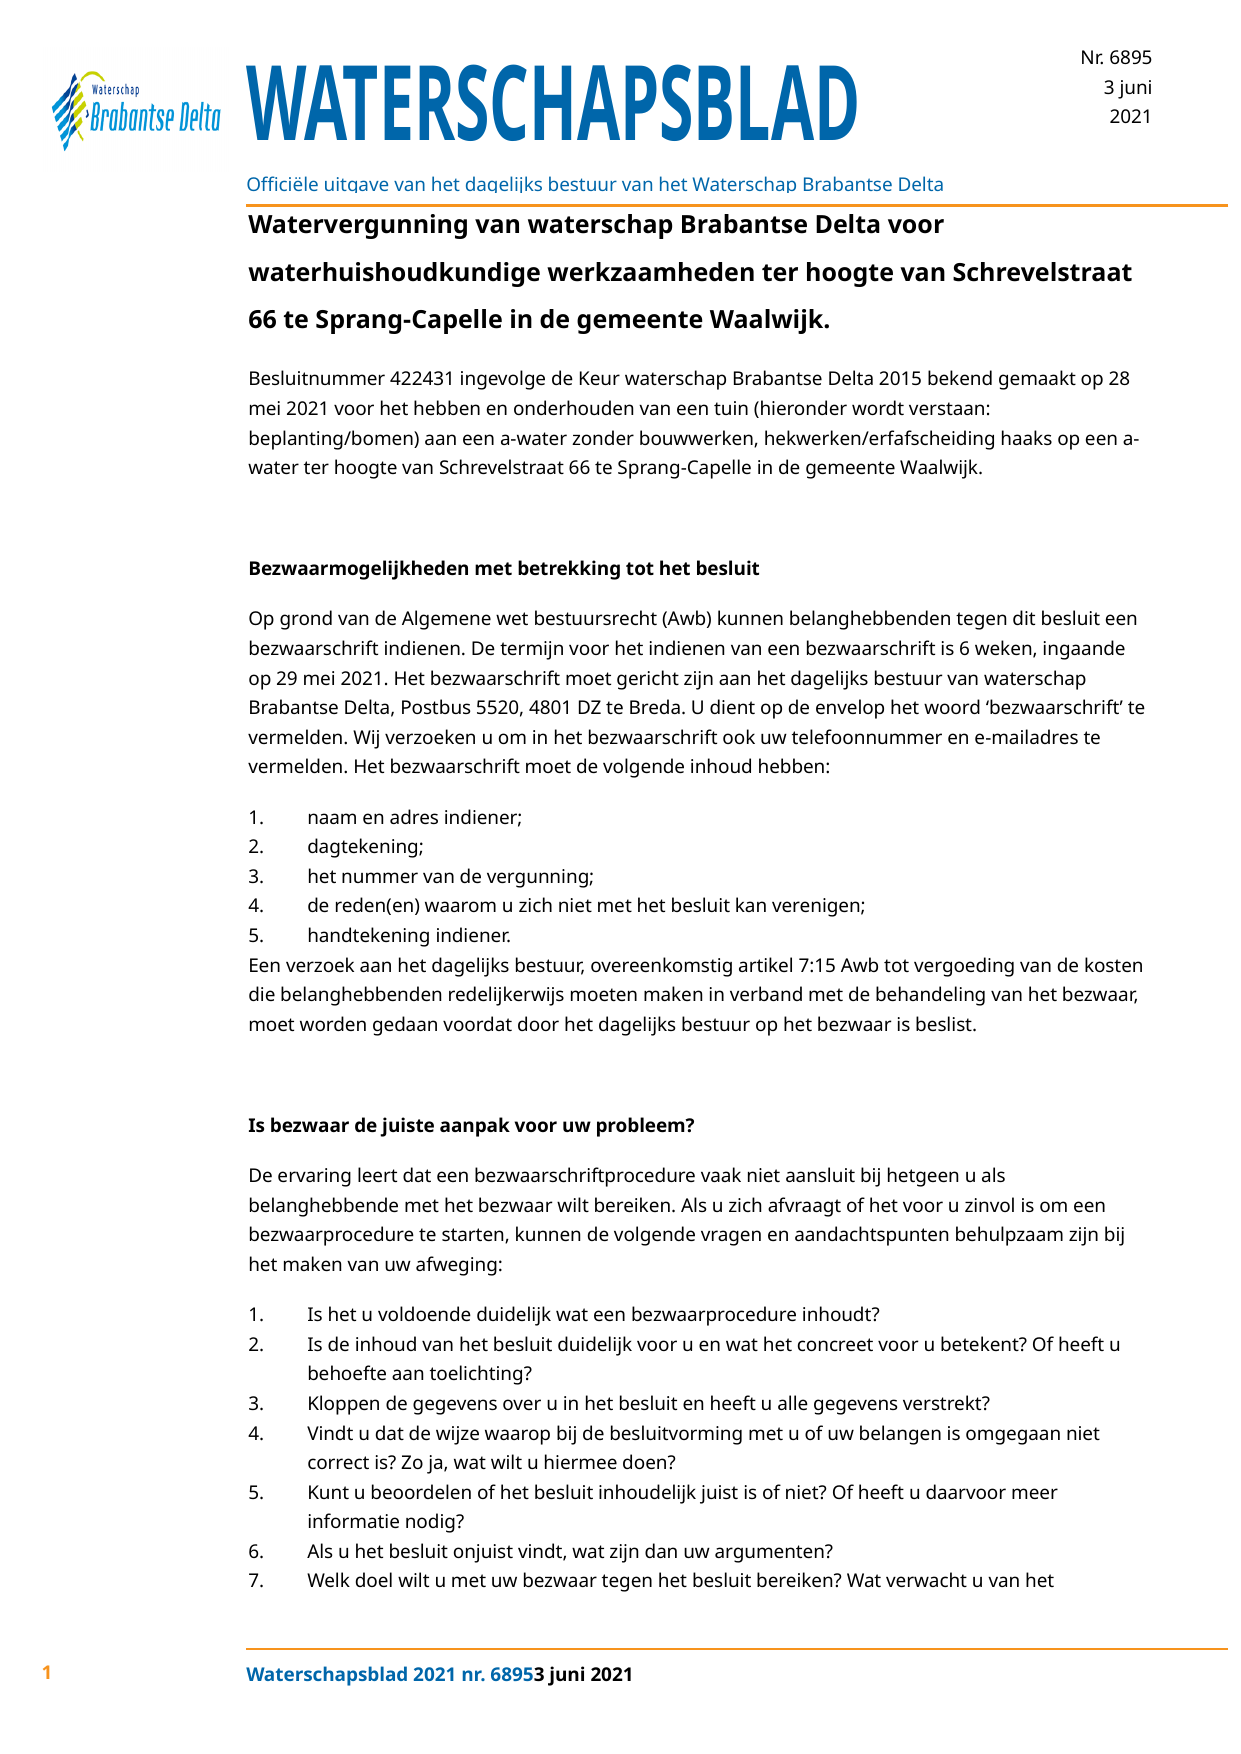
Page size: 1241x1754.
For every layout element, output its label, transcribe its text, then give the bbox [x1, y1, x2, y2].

text Een verzoek aan het dagelijks bestuur, overeenkomstig artikel 7:15 Awb tot vergoeding van de kosten die belanghebbenden redelijkerwijs moeten maken in verband met de behandeling van het bezwaar, moet worden gedaan voordat door het dagelijks bestuur op het bezwaar is beslist. [248, 952, 1152, 1037]
list het nummer van de vergunning; [248, 863, 1152, 889]
text De ervaring leert dat een bezwaarschriftprocedure vaak niet aansluit bij hetgeen u als belanghebbende met het bezwaar wilt bereiken. Als u zich afvraagt of het voor u zinvol is om een bezwaarprocedure te starten, kunnen de volgende vragen en aandachtspunten behulpzaam zijn bij het maken van uw afweging: [248, 1162, 1152, 1277]
list Vindt u dat de wijze waarop bij de besluitvorming met u of uw belangen is omgegaan niet correct is? Zo ja, wat wilt u hiermee doen? [248, 1420, 1152, 1475]
picture [41, 47, 231, 172]
list Is het u voldoende duidelijk wat een bezwaarprocedure inhoudt? [248, 1301, 1152, 1327]
list handtekening indiener. [248, 922, 1152, 948]
list naam en adres indiener; [248, 804, 1152, 829]
list Kloppen de gegevens over u in het besluit en heeft u alle gegevens verstrekt? [248, 1390, 1152, 1416]
list de reden(en) waarom u zich niet met het besluit kan verenigen; [248, 893, 1152, 918]
text Is bezwaar de juiste aanpak voor uw probleem? [248, 1112, 1152, 1137]
list Als u het besluit onjuist vindt, wat zijn dan uw argumenten? [248, 1538, 1152, 1564]
list Is de inhoud van het besluit duidelijk voor u en wat het concreet voor u betekent? Of heeft u behoefte aan toelichting? [248, 1331, 1152, 1386]
text Bezwaarmogelijkheden met betrekking tot het besluit [248, 555, 1152, 581]
list dagtekening; [248, 833, 1152, 859]
list Kunt u beoordelen of het besluit inhoudelijk juist is of niet? Of heeft u daarvoor meer informatie nodig? [248, 1479, 1152, 1534]
text Besluitnummer 422431 ingevolge de Keur waterschap Brabantse Delta 2015 bekend gemaakt op 28 mei 2021 voor het hebben en onderhouden van een tuin (hieronder wordt verstaan: beplanting/bomen) aan een a-water zonder bouwwerken, hekwerken/erfafscheiding haaks op een a-water ter hoogte van Schrevelstraat 66 te Sprang-Capelle in de gemeente Waalwijk. [248, 366, 1152, 480]
text Watervergunning van waterschap Brabantse Delta voor waterhuishoudkundige werkzaamheden ter hoogte van Schrevelstraat 66 te Sprang-Capelle in de gemeente Waalwijk. [248, 207, 1152, 336]
text Op grond van de Algemene wet bestuursrecht (Awb) kunnen belanghebbenden tegen dit besluit een bezwaarschrift indienen. De termijn voor het indienen van een bezwaarschrift is 6 weken, ingaande op 29 mei 2021. Het bezwaarschrift moet gericht zijn aan het dagelijks bestuur van waterschap Brabantse Delta, Postbus 5520, 4801 DZ te Breda. U dient op de envelop het woord ‘bezwaarschrift’ te vermelden. Wij verzoeken u om in het bezwaarschrift ook uw telefoonnummer en e‑mailadres te vermelden. Het bezwaarschrift moet de volgende inhoud hebben: [248, 606, 1152, 779]
list Welk doel wilt u met uw bezwaar tegen het besluit bereiken? Wat verwacht u van het [248, 1568, 1152, 1593]
